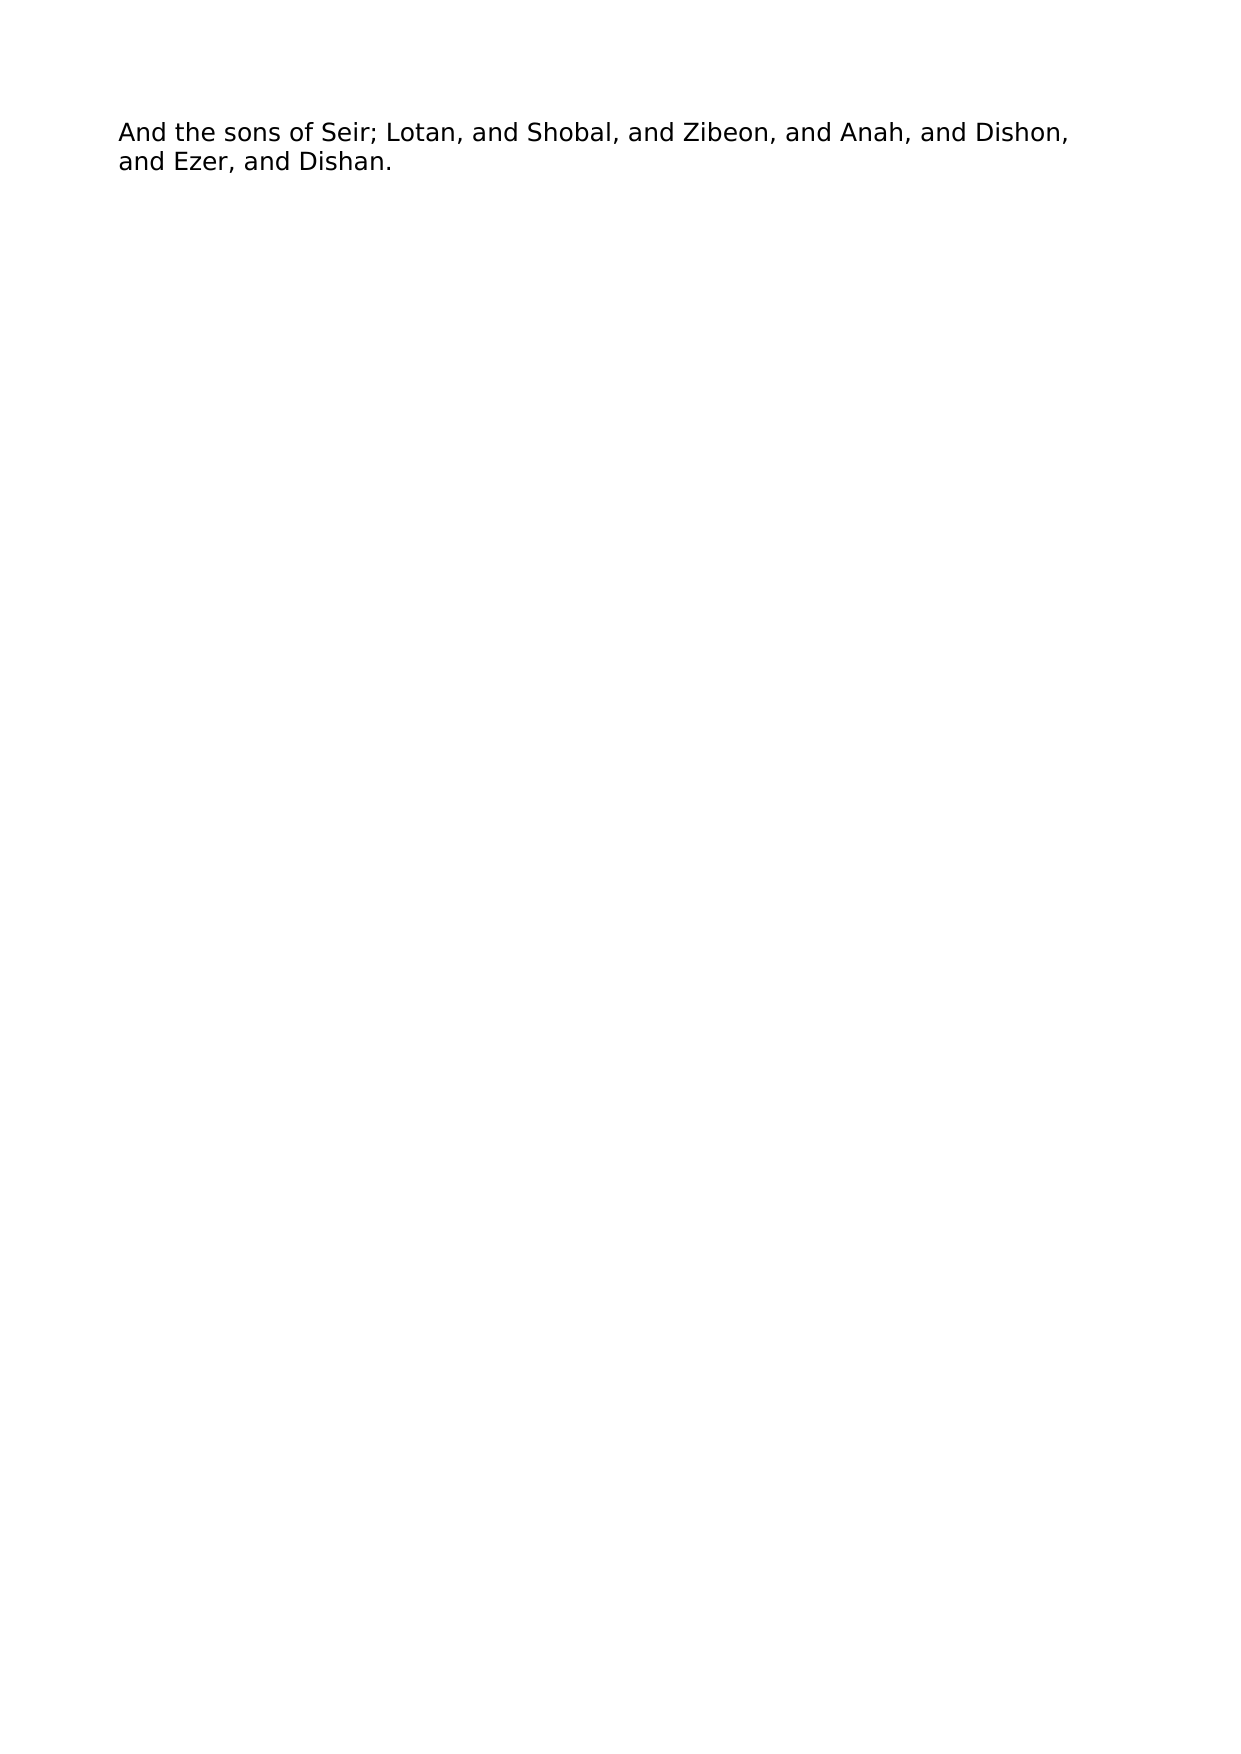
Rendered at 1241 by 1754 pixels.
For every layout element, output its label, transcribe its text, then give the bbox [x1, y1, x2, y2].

text And the sons of Seir; Lotan, and Shobal, and Zibeon, and Anah, and Dishon, and Ezer, and Dishan. [118, 118, 1122, 176]
